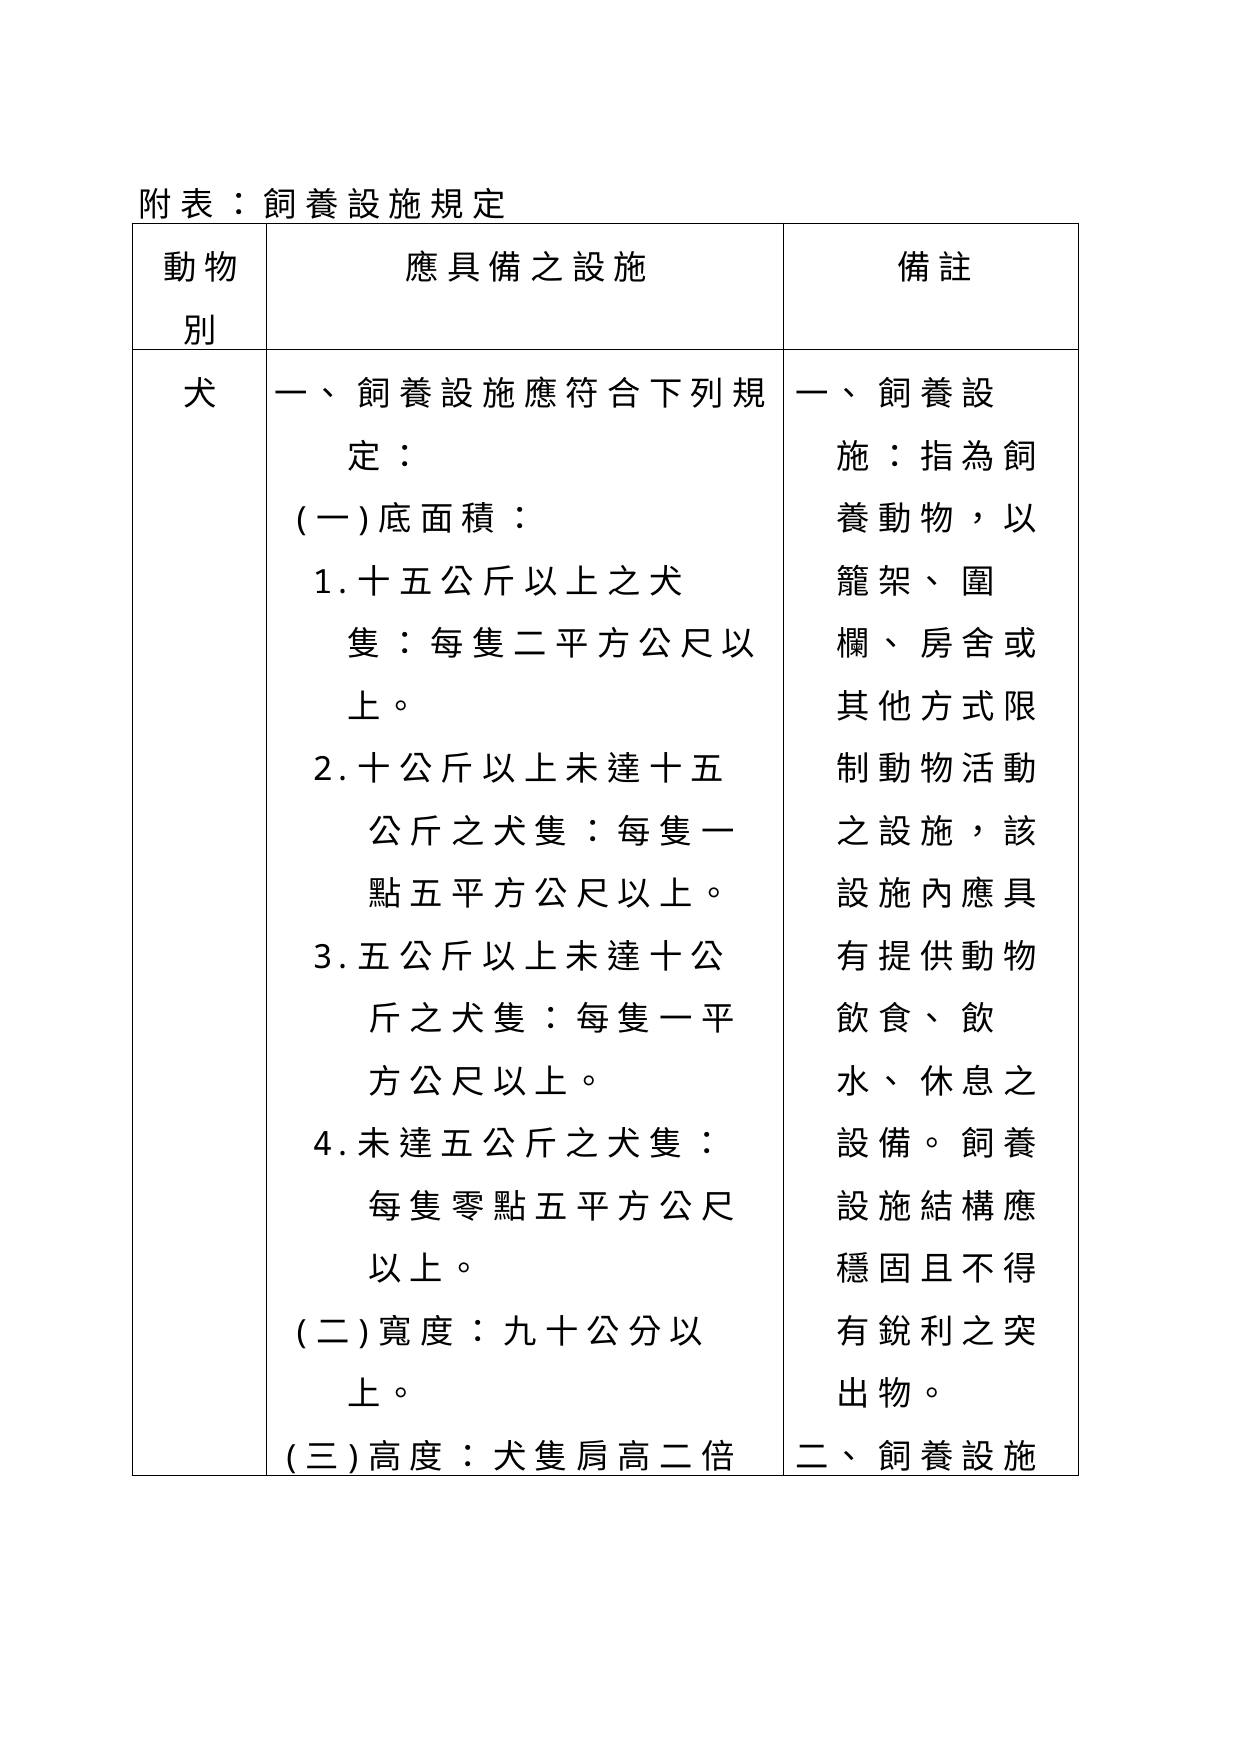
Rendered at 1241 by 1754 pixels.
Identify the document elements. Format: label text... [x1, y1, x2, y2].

table_header 應具備之設施 [267, 224, 783, 348]
table_cell 一、飼養設施：指為飼養動物，以籠架、圍欄、房舍或其他方式限制動物活動之設施，該設施內應具有提供動物飲食、飲水、休息之設備。飼養設施結構應穩固且不得有銳利之突出物。 二、飼養設施 [784, 350, 1078, 1474]
table_header 備註 [784, 224, 1078, 348]
text 附表：飼養設施規定 [134, 160, 1062, 222]
table_header 動物別 [133, 224, 266, 348]
table_cell 一、飼養設施應符合下列規定： (一)底面積： 1.十五公斤以上之犬隻：每隻二平方公尺以上。 2.十公斤以上未達十五公斤之犬隻：每隻一點五平方公尺以上。 3.五公斤以上未達十公斤之犬隻：每隻一平方公尺以上。 4.未達五公斤之犬隻：每隻零點五平方公尺以上。 (二)寬度：九十公分以上。 (三)高度：犬隻肩高二倍 [267, 350, 783, 1474]
table_cell 犬 [133, 350, 266, 1474]
